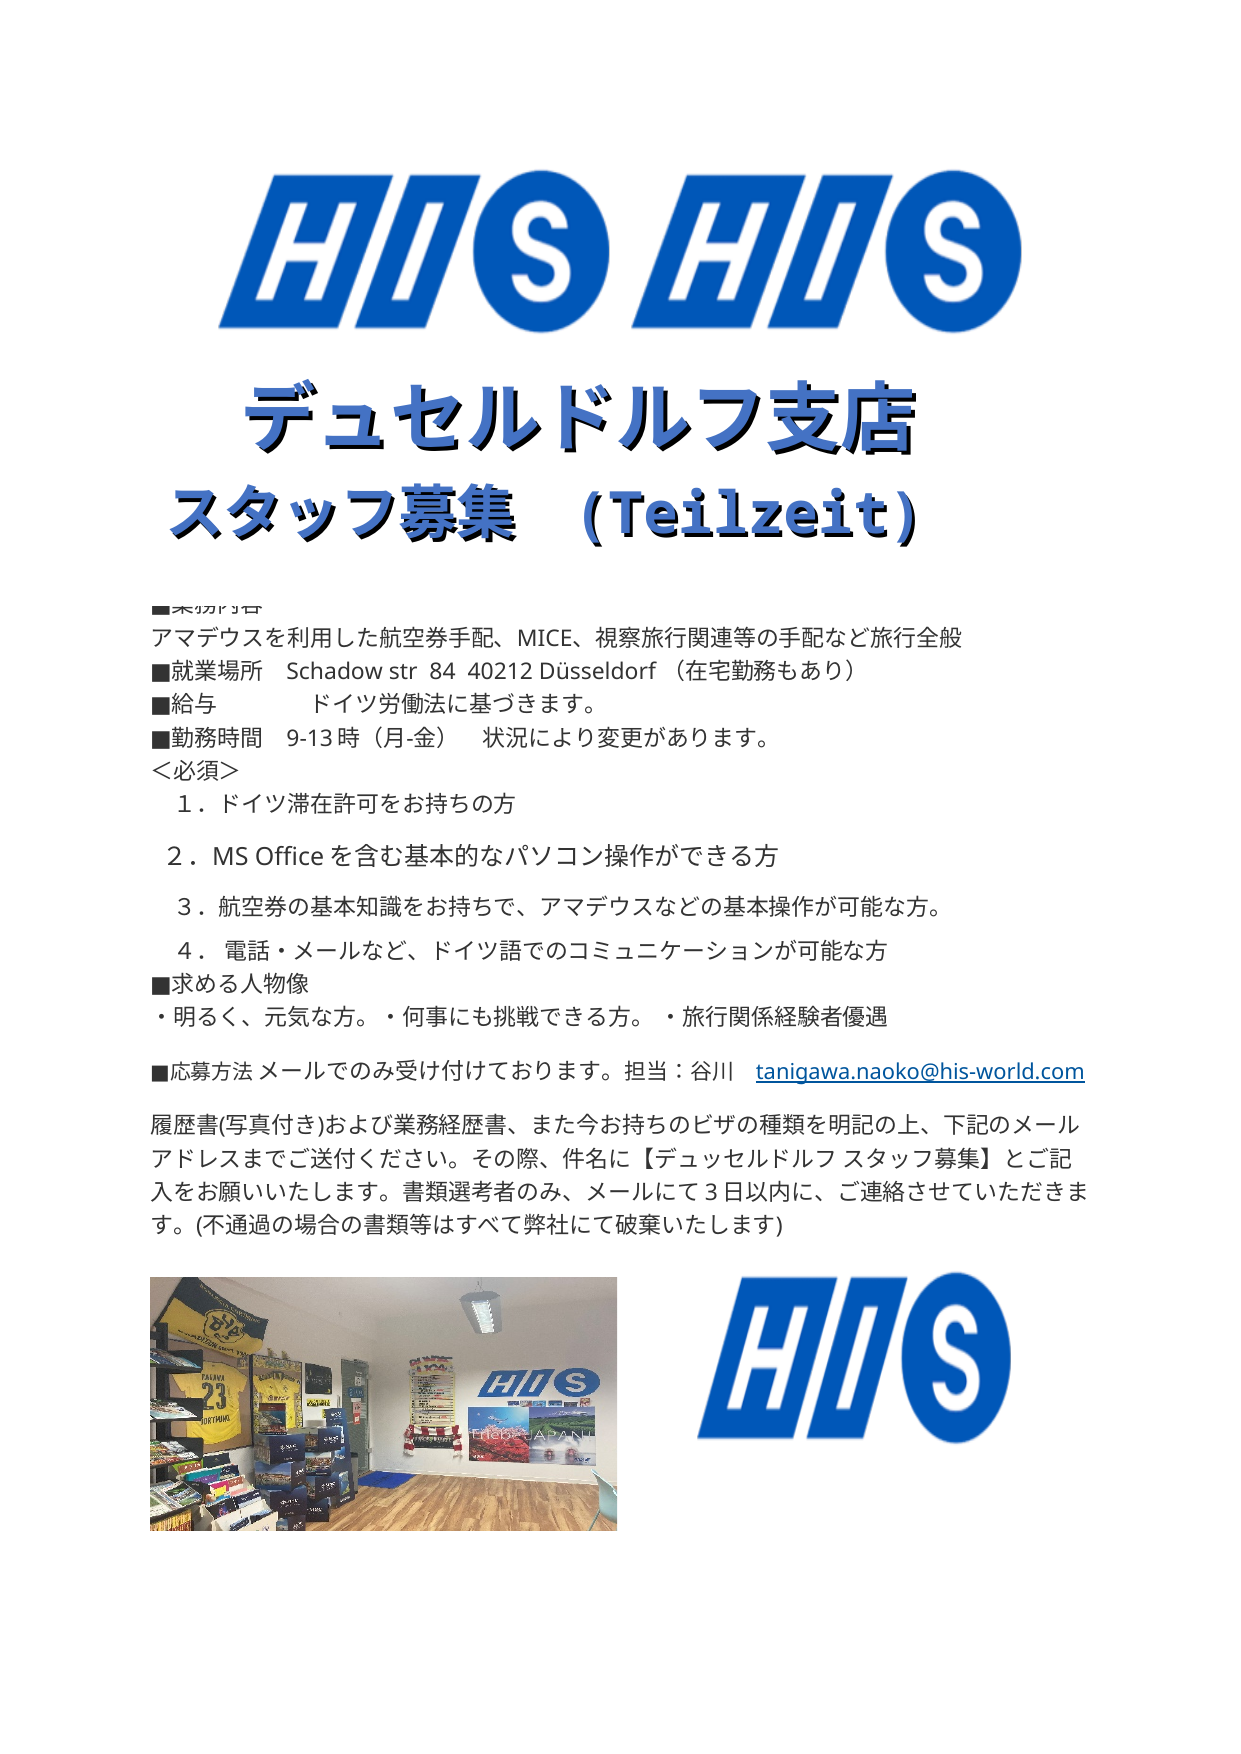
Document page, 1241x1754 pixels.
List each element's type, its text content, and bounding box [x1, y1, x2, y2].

text ■応募方法 メールでのみ受け付けております。担当：谷川 tanigawa.naoko@his-world.com [150, 1053, 1090, 1086]
text ■勤務時間 9-13時（月-金） 状況により変更があります。 [150, 719, 1090, 753]
text ■就業場所 Schadow str 84 40212 Düsseldorf （在宅勤務もあり） ■給与 ドイツ労働法に基づきます。 [150, 653, 1090, 719]
text デュセルドルフ支店 [165, 357, 1121, 466]
text スタッフ募集 (Teilzeit) [165, 466, 1121, 551]
text ２．MS Officeを含む基本的なパソコン操作ができる方 [150, 836, 1090, 872]
text ＜必須＞ １．ドイツ滞在許可をお持ちの方 [150, 753, 1090, 819]
text ３．航空券の基本知識をお持ちで、アマデウスなどの基本操作が可能な方。 [150, 889, 1090, 922]
text ４． 電話・メールなど、ドイツ語でのコミュニケーションが可能な方 ■求める人物像 ・明るく、元気な方。・何事にも挑戦できる方。 ・旅行関係経験者優遇 [150, 933, 1090, 1032]
text 履歴書(写真付き)および業務経歴書、また今お持ちのビザの種類を明記の上、下記のメールアドレスまでご送付ください。その際、件名に【デュッセルドルフ スタッフ募集】とご記入をお願いいたします。書類選考者のみ、メールにて3日以内に、ご連絡させていただきます。(不通過の場合の書類等はすべて弊社にて破棄いたします) [150, 1107, 1090, 1241]
text アマデウスを利用した航空券手配、MICE、視察旅行関連等の手配など旅行全般 [150, 619, 1090, 653]
text ■業務内容 [150, 606, 1090, 619]
